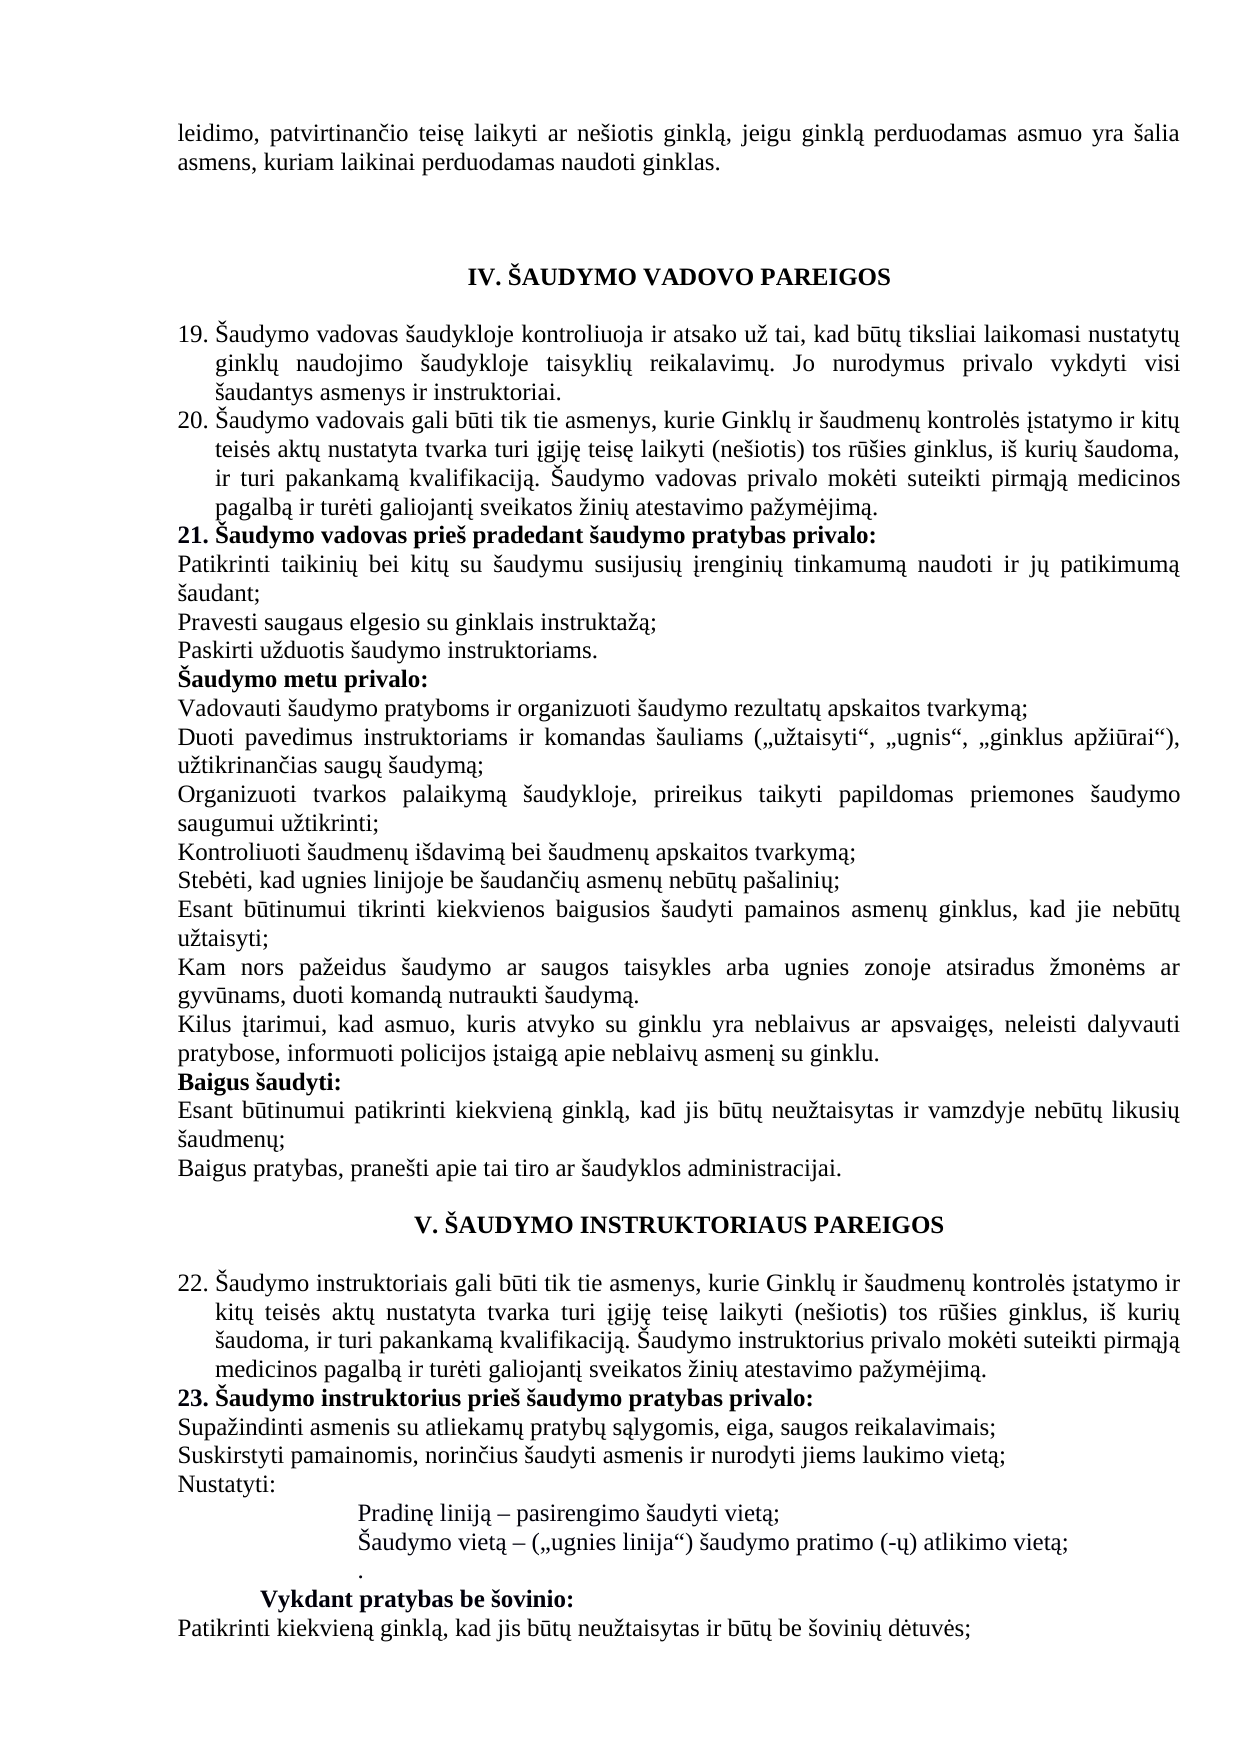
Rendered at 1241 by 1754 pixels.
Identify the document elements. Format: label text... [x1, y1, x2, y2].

text 21. Šaudymo vadovas prieš pradedant šaudymo pratybas privalo: [177, 521, 1181, 549]
text Šaudymo metu privalo: [177, 664, 1181, 693]
text Suskirstyti pamainomis, norinčius šaudyti asmenis ir nurodyti jiems laukimo vietą; [177, 1441, 1181, 1469]
text . [357, 1556, 1181, 1584]
text Esant būtinumui tikrinti kiekvienos baigusios šaudyti pamainos asmenų ginklus, kad jie nebūtų užtaisyti; [177, 894, 1181, 952]
text Esant būtinumui patikrinti kiekvieną ginklą, kad jis būtų neužtaisytas ir vamzdyje nebūtų likusių šaudmenų; [177, 1096, 1181, 1153]
text Kilus įtarimui, kad asmuo, kuris atvyko su ginklu yra neblaivus ar apsvaigęs, neleisti dalyvauti pratybose, informuoti policijos įstaigą apie neblaivų asmenį su ginklu. [177, 1009, 1181, 1067]
text Šaudymo vietą – („ugnies linija“) šaudymo pratimo (-ų) atlikimo vietą; [357, 1527, 1181, 1556]
text leidimo, patvirtinančio teisę laikyti ar nešiotis ginklą, jeigu ginklą perduodamas asmuo yra šalia asmens, kuriam laikinai perduodamas naudoti ginklas. [177, 118, 1181, 176]
text Pradinę liniją – pasirengimo šaudyti vietą; [357, 1498, 1181, 1527]
text 19. Šaudymo vadovas šaudykloje kontroliuoja ir atsako už tai, kad būtų tiksliai laikomasi nustatytų ginklų naudojimo šaudykloje taisyklių reikalavimų. Jo nurodymus privalo vykdyti visi šaudantys asmenys ir instruktoriai. [177, 319, 1181, 406]
text Patikrinti taikinių bei kitų su šaudymu susijusių įrenginių tinkamumą naudoti ir jų patikimumą šaudant; [177, 549, 1181, 607]
text 20. Šaudymo vadovais gali būti tik tie asmenys, kurie Ginklų ir šaudmenų kontrolės įstatymo ir kitų teisės aktų nustatyta tvarka turi įgiję teisę laikyti (nešiotis) tos rūšies ginklus, iš kurių šaudoma, ir turi pakankamą kvalifikaciją. Šaudymo vadovas privalo mokėti suteikti pirmąją medicinos pagalbą ir turėti galiojantį sveikatos žinių atestavimo pažymėjimą. [177, 406, 1181, 521]
text 23. Šaudymo instruktorius prieš šaudymo pratybas privalo: [177, 1383, 1181, 1412]
text Duoti pavedimus instruktoriams ir komandas šauliams („užtaisyti“, „ugnis“, „ginklus apžiūrai“), užtikrinančias saugų šaudymą; [177, 722, 1181, 779]
text IV. ŠAUDYMO VADOVO PAREIGOS [177, 262, 1181, 291]
text Vykdant pratybas be šovinio: [260, 1584, 1181, 1613]
text Organizuoti tvarkos palaikymą šaudykloje, prireikus taikyti papildomas priemones šaudymo saugumui užtikrinti; [177, 779, 1181, 837]
text Nustatyti: [177, 1469, 1181, 1498]
text 22. Šaudymo instruktoriais gali būti tik tie asmenys, kurie Ginklų ir šaudmenų kontrolės įstatymo ir kitų teisės aktų nustatyta tvarka turi įgiję teisę laikyti (nešiotis) tos rūšies ginklus, iš kurių šaudoma, ir turi pakankamą kvalifikaciją. Šaudymo instruktorius privalo mokėti suteikti pirmąją medicinos pagalbą ir turėti galiojantį sveikatos žinių atestavimo pažymėjimą. [177, 1268, 1181, 1383]
text Pravesti saugaus elgesio su ginklais instruktažą; [177, 607, 1181, 636]
text Vadovauti šaudymo pratyboms ir organizuoti šaudymo rezultatų apskaitos tvarkymą; [177, 693, 1181, 722]
text Baigus šaudyti: [177, 1067, 1181, 1096]
text Supažindinti asmenis su atliekamų pratybų sąlygomis, eiga, saugos reikalavimais; [177, 1412, 1181, 1441]
text Kontroliuoti šaudmenų išdavimą bei šaudmenų apskaitos tvarkymą; [177, 837, 1181, 866]
text Kam nors pažeidus šaudymo ar saugos taisykles arba ugnies zonoje atsiradus žmonėms ar gyvūnams, duoti komandą nutraukti šaudymą. [177, 952, 1181, 1009]
text Baigus pratybas, pranešti apie tai tiro ar šaudyklos administracijai. [177, 1153, 1181, 1182]
text Stebėti, kad ugnies linijoje be šaudančių asmenų nebūtų pašalinių; [177, 866, 1181, 894]
text Paskirti užduotis šaudymo instruktoriams. [177, 636, 1181, 664]
text V. ŠAUDYMO INSTRUKTORIAUS PAREIGOS [177, 1211, 1181, 1239]
text Patikrinti kiekvieną ginklą, kad jis būtų neužtaisytas ir būtų be šovinių dėtuvės; [177, 1613, 1181, 1642]
